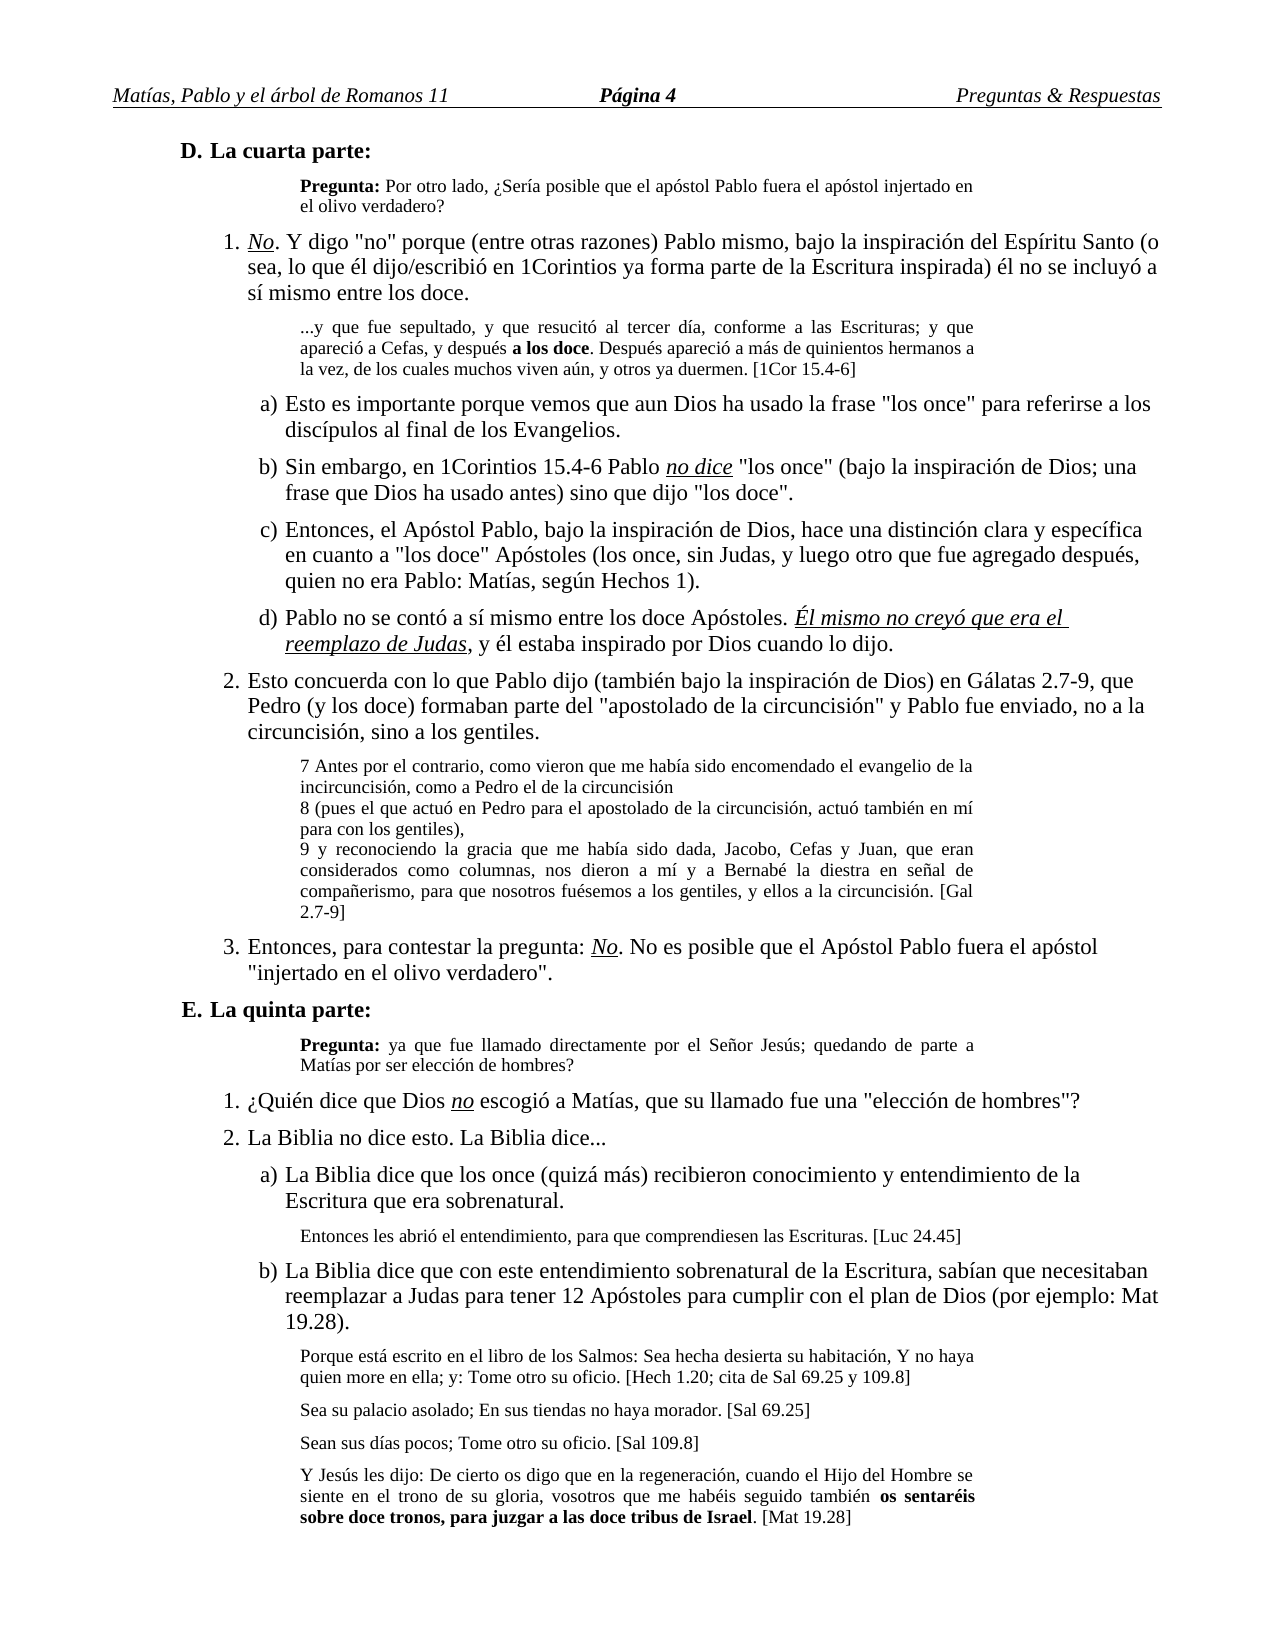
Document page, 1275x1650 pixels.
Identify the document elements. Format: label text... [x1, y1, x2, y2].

list ¿Quién dice que Dios no escogió a Matías, que su llamado fue una "elección de hombres"? [187, 1088, 1162, 1113]
text Entonces les abrió el entendimiento, para que comprendiesen las Escrituras. [Luc 24.45] [300, 1225, 975, 1246]
list La Biblia dice que con este entendimiento sobrenatural de la Escritura, sabían que necesitaban reemplazar a Judas para tener 12 Apóstoles para cumplir con el plan de Dios (por ejemplo: Mat 19.28). [225, 1258, 1162, 1334]
list Esto concuerda con lo que Pablo dijo (también bajo la inspiración de Dios) en Gálatas 2.7-9, que Pedro (y los doce) formaban parte del "apostolado de la circuncisión" y Pablo fue enviado, no a la circuncisión, sino a los gentiles. [187, 668, 1162, 744]
text Y Jesús les dijo: De cierto os digo que en la regeneración, cuando el Hijo del Hombre se siente en el trono de su gloria, vosotros que me habéis seguido también os sentaréis sobre doce tronos, para juzgar a las doce tribus de Israel. [Mat 19.28] [300, 1465, 975, 1527]
list Pablo no se contó a sí mismo entre los doce Apóstoles. Él mismo no creyó que era el reemplazo de Judas, y él estaba inspirado por Dios cuando lo dijo. [225, 605, 1162, 656]
list La Biblia no dice esto. La Biblia dice... [187, 1125, 1162, 1151]
text 7 Antes por el contrario, como vieron que me había sido encomendado el evangelio de la incircuncisión, como a Pedro el de la circuncisión [300, 756, 975, 798]
list La quinta parte: [150, 997, 1162, 1022]
list No. Y digo "no" porque (entre otras razones) Pablo mismo, bajo la inspiración del Espíritu Santo (o sea, lo que él dijo/escribió en 1Corintios ya forma parte de la Escritura inspirada) él no se incluyó a sí mismo entre los doce. [187, 229, 1162, 305]
text ...y que fue sepultado, y que resucitó al tercer día, conforme a las Escrituras; y que apareció a Cefas, y después a los doce. Después apareció a más de quinientos hermanos a la vez, de los cuales muchos viven aún, y otros ya duermen. [1Cor 15.4-6] [300, 317, 975, 379]
text 9 y reconociendo la gracia que me había sido dada, Jacobo, Cefas y Juan, que eran considerados como columnas, nos dieron a mí y a Bernabé la diestra en señal de compañerismo, para que nosotros fuésemos a los gentiles, y ellos a la circuncisión. [Gal 2.7-9] [300, 839, 975, 922]
list La Biblia dice que los once (quizá más) recibieron conocimiento y entendimiento de la Escritura que era sobrenatural. [225, 1162, 1162, 1213]
text Pregunta: ya que fue llamado directamente por el Señor Jesús; quedando de parte a Matías por ser elección de hombres? [300, 1034, 975, 1076]
text 8 (pues el que actuó en Pedro para el apostolado de la circuncisión, actuó también en mí para con los gentiles), [300, 798, 975, 839]
list La cuarta parte: [150, 138, 1162, 163]
list Esto es importante porque vemos que aun Dios ha usado la frase "los once" para referirse a los discípulos al final de los Evangelios. [225, 391, 1162, 442]
list Entonces, el Apóstol Pablo, bajo la inspiración de Dios, hace una distinción clara y específica en cuanto a "los doce" Apóstoles (los once, sin Judas, y luego otro que fue agregado después, quien no era Pablo: Matías, según Hechos 1). [225, 517, 1162, 593]
text Sea su palacio asolado; En sus tiendas no haya morador. [Sal 69.25] [300, 1400, 975, 1420]
text Sean sus días pocos; Tome otro su oficio. [Sal 109.8] [300, 1432, 975, 1453]
text Porque está escrito en el libro de los Salmos: Sea hecha desierta su habitación, Y no haya quien more en ella; y: Tome otro su oficio. [Hech 1.20; cita de Sal 69.25 y 109.8] [300, 1346, 975, 1388]
text Pregunta: Por otro lado, ¿Sería posible que el apóstol Pablo fuera el apóstol injertado en el olivo verdadero? [300, 176, 975, 217]
list Sin embargo, en 1Corintios 15.4-6 Pablo no dice "los once" (bajo la inspiración de Dios; una frase que Dios ha usado antes) sino que dijo "los doce". [225, 454, 1162, 505]
list Entonces, para contestar la pregunta: No. No es posible que el Apóstol Pablo fuera el apóstol "injertado en el olivo verdadero". [187, 934, 1162, 985]
